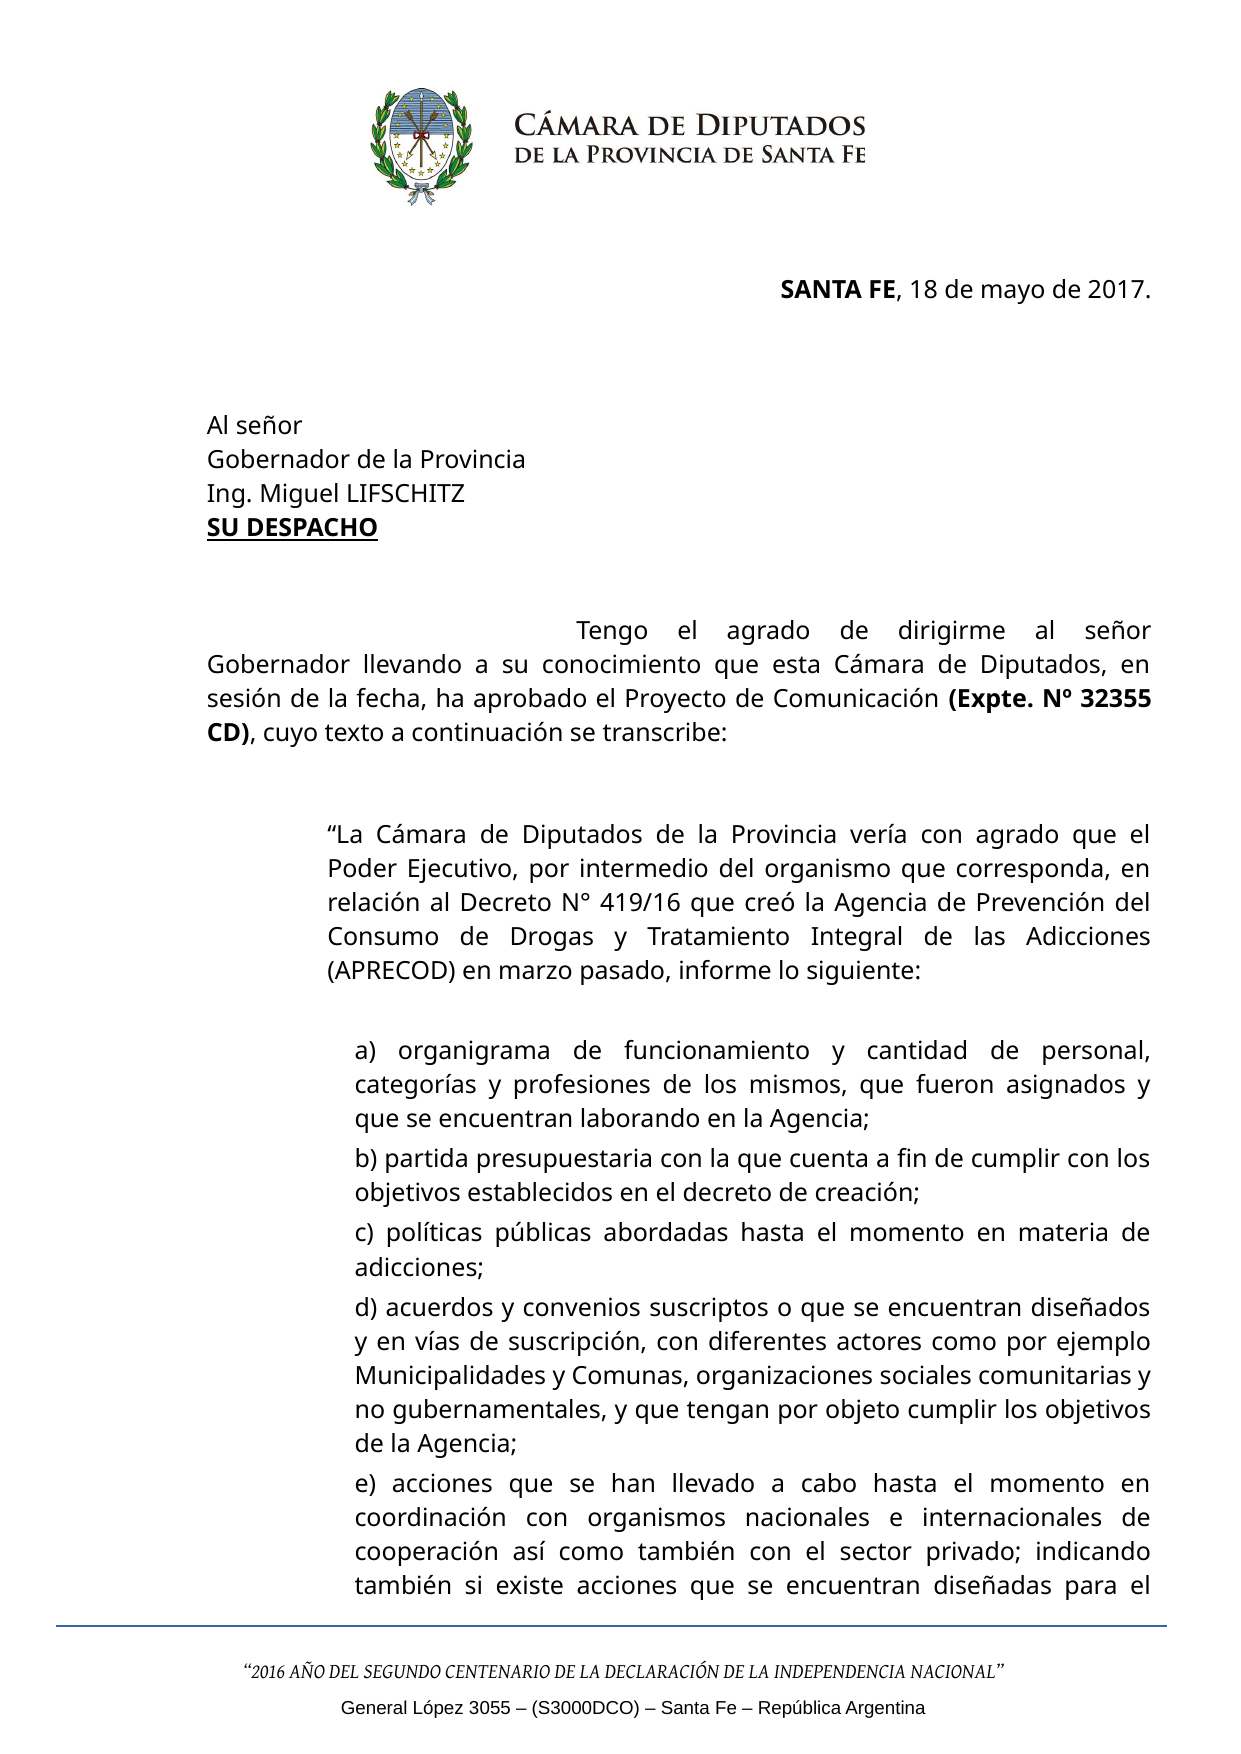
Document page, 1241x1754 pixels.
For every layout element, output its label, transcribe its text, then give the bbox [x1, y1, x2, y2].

text Gobernador de la Provincia [207, 442, 1152, 476]
text b) partida presupuestaria con la que cuenta a fin de cumplir con los objetivos establecidos en el decreto de creación; [354, 1141, 1152, 1209]
text a) organigrama de funcionamiento y cantidad de personal, categorías y profesiones de los mismos, que fueron asignados y que se encuentran laborando en la Agencia; [354, 1033, 1152, 1135]
text SANTA FE, 18 de mayo de 2017. [207, 272, 1152, 306]
text Tengo el agrado de dirigirme al señor Gobernador llevando a su conocimiento que esta Cámara de Diputados, en sesión de la fecha, ha aprobado el Proyecto de Comunicación (Expte. Nº 32355 CD), cuyo texto a continuación se transcribe: [207, 612, 1152, 748]
text e) acciones que se han llevado a cabo hasta el momento en coordinación con organismos nacionales e internacionales de cooperación así como también con el sector privado; indicando también si existe acciones que se encuentran diseñadas para el [354, 1465, 1152, 1602]
text Al señor [207, 408, 1152, 442]
text d) acuerdos y convenios suscriptos o que se encuentran diseñados y en vías de suscripción, con diferentes actores como por ejemplo Municipalidades y Comunas, organizaciones sociales comunitarias y no gubernamentales, y que tengan por objeto cumplir los objetivos de la Agencia; [354, 1289, 1152, 1459]
text Ing. Miguel LIFSCHITZ [207, 476, 1152, 510]
text c) políticas públicas abordadas hasta el momento en materia de adicciones; [354, 1215, 1152, 1283]
picture [370, 88, 866, 210]
text “La Cámara de Diputados de la Provincia vería con agrado que el Poder Ejecutivo, por intermedio del organismo que corresponda, en relación al Decreto N° 419/16 que creó la Agencia de Prevención del Consumo de Drogas y Tratamiento Integral de las Adicciones (APRECOD) en marzo pasado, informe lo siguiente: [327, 817, 1152, 987]
text SU DESPACHO [207, 510, 1152, 544]
